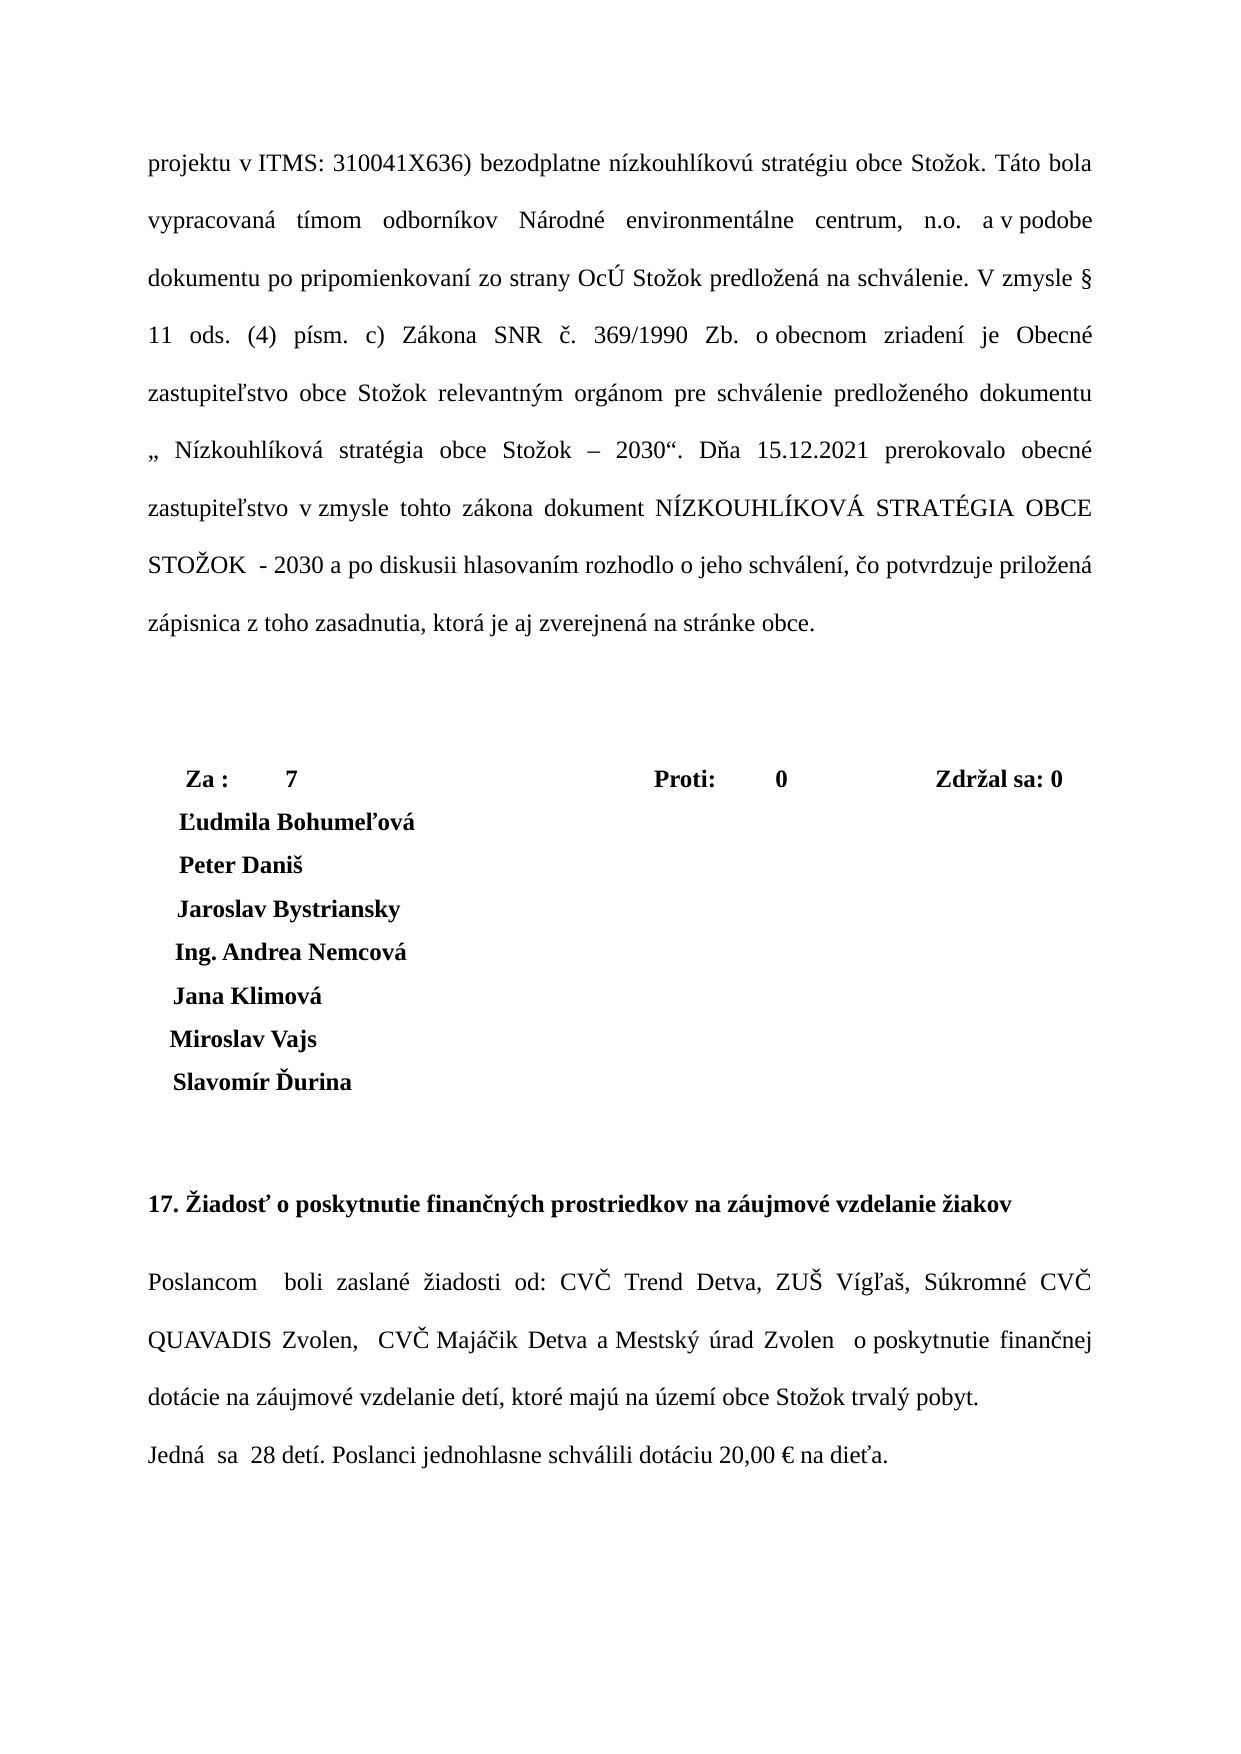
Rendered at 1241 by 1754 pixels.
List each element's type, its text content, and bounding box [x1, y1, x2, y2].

text Slavomír Ďurina [148, 1067, 1093, 1096]
text Ľudmila Bohumeľová [148, 807, 1093, 836]
text Peter Daniš [148, 851, 1093, 879]
text Jana Klimová [148, 981, 1093, 1009]
text projektu v ITMS: 310041X636) bezodplatne nízkouhlíkovú stratégiu obce Stožok. Táto bola vypracovaná tímom odborníkov Národné environmentálne centrum, n.o. a v podobe dokumentu po pripomienkovaní zo strany OcÚ Stožok predložená na schválenie. V zmysle § 11 ods. (4) písm. c) Zákona SNR č. 369/1990 Zb. o obecnom zriadení je Obecné zastupiteľstvo obce Stožok relevantným orgánom pre schválenie predloženého dokumentu „ Nízkouhlíková stratégia obce Stožok – 2030“. Dňa 15.12.2021 prerokovalo obecné zastupiteľstvo v zmysle tohto zákona dokument NÍZKOUHLÍKOVÁ STRATÉGIA OBCE STOŽOK - 2030 a po diskusii hlasovaním rozhodlo o jeho schválení, čo potvrdzuje priložená zápisnica z toho zasadnutia, ktorá je aj zverejnená na stránke obce. [148, 148, 1093, 636]
text Poslancom boli zaslané žiadosti od: CVČ Trend Detva, ZUŠ Vígľaš, Súkromné CVČ QUAVADIS Zvolen, CVČ Majáčik Detva a Mestský úrad Zvolen o poskytnutie finančnej dotácie na záujmové vzdelanie detí, ktoré majú na území obce Stožok trvalý pobyt. [148, 1267, 1093, 1411]
text Miroslav Vajs [148, 1024, 1093, 1053]
text Jaroslav Bystriansky [148, 894, 1093, 923]
text Za : 7 Proti: 0 Zdržal sa: 0 [185, 764, 1093, 793]
text Jedná sa 28 detí. Poslanci jednohlasne schválili dotáciu 20,00 € na dieťa. [148, 1440, 1093, 1468]
text 17. Žiadosť o poskytnutie finančných prostriedkov na záujmové vzdelanie žiakov [148, 1189, 1093, 1218]
text Ing. Andrea Nemcová [148, 937, 1093, 966]
